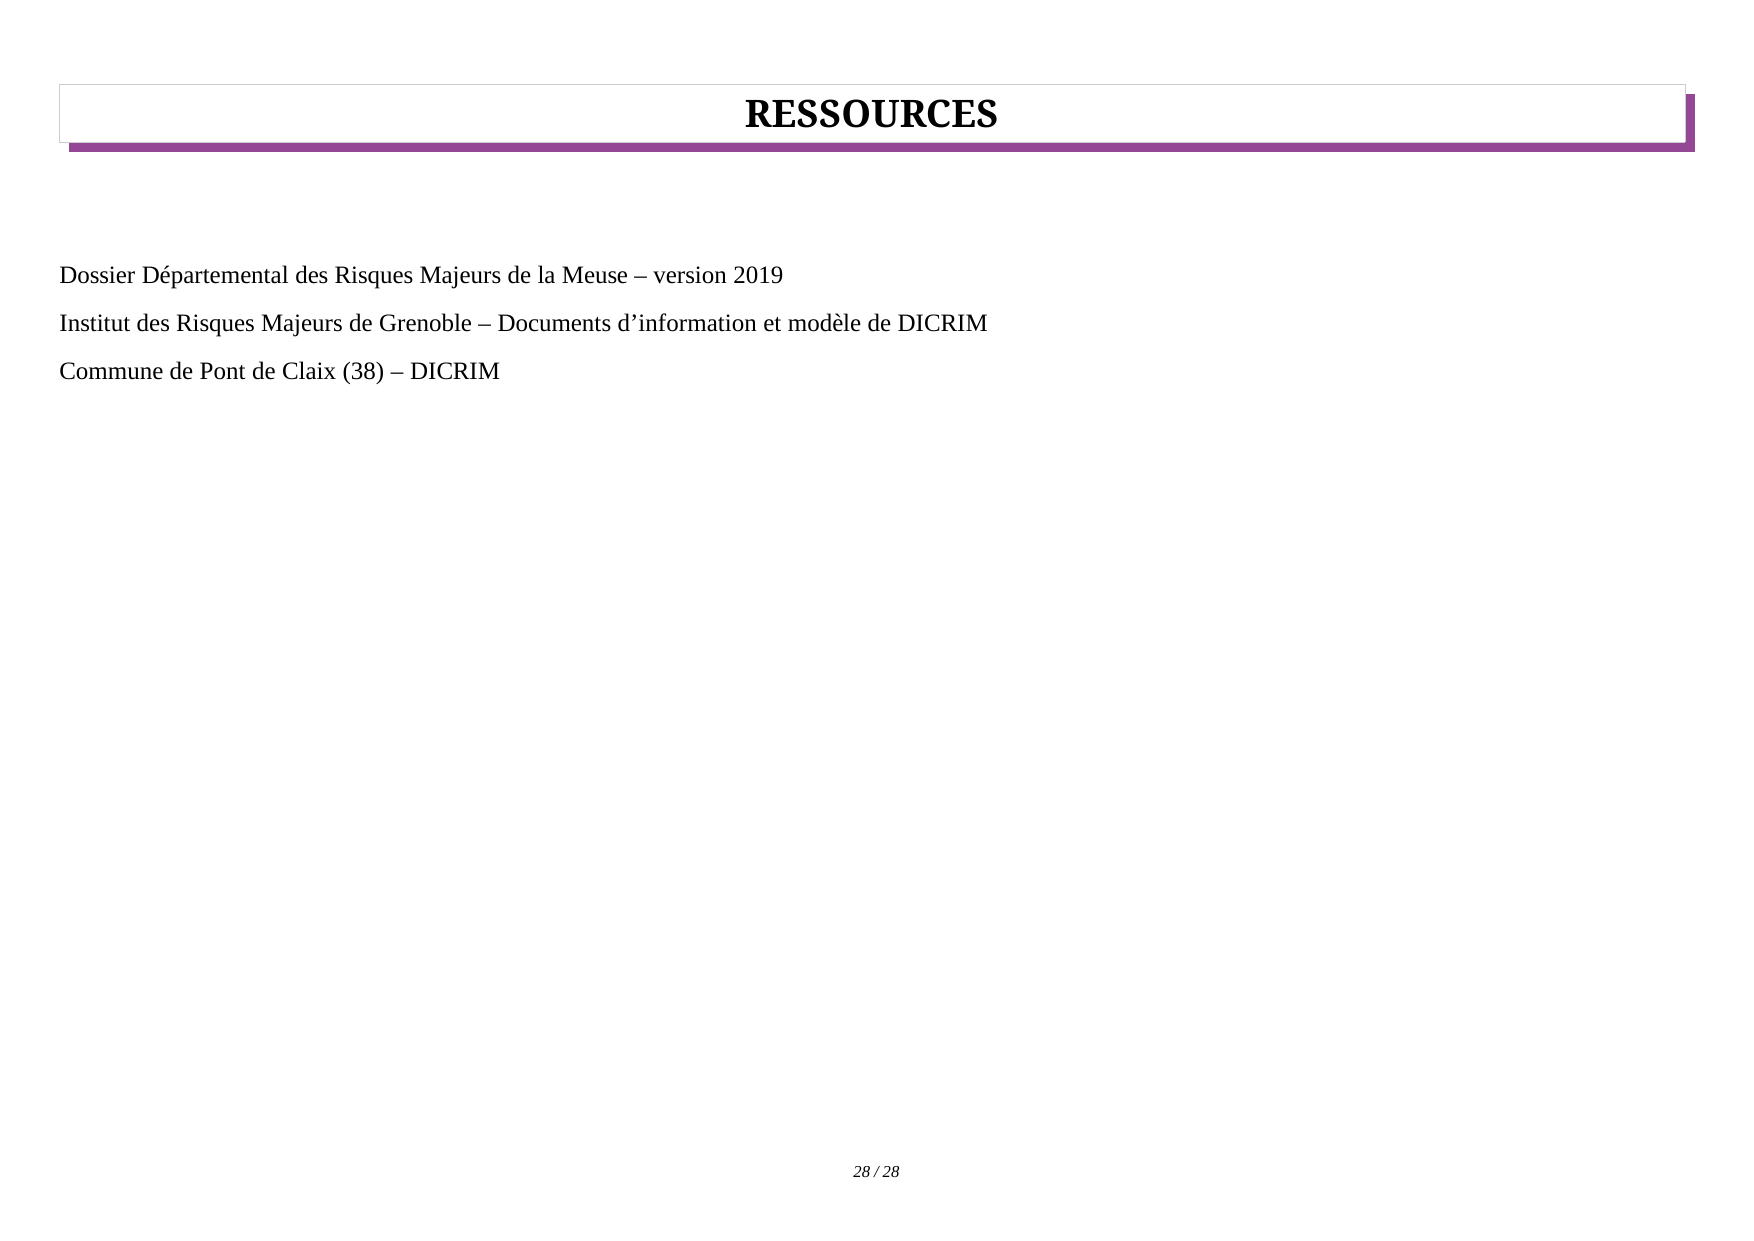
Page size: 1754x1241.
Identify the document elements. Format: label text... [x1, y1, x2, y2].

text Institut des Risques Majeurs de Grenoble – Documents d’information et modèle de DICRIM [59, 308, 1695, 337]
text Commune de Pont de Claix (38) – DICRIM [59, 356, 1695, 385]
text Dossier Départemental des Risques Majeurs de la Meuse – version 2019 [59, 260, 1695, 289]
subtitle RESSOURCES [60, 85, 1684, 142]
